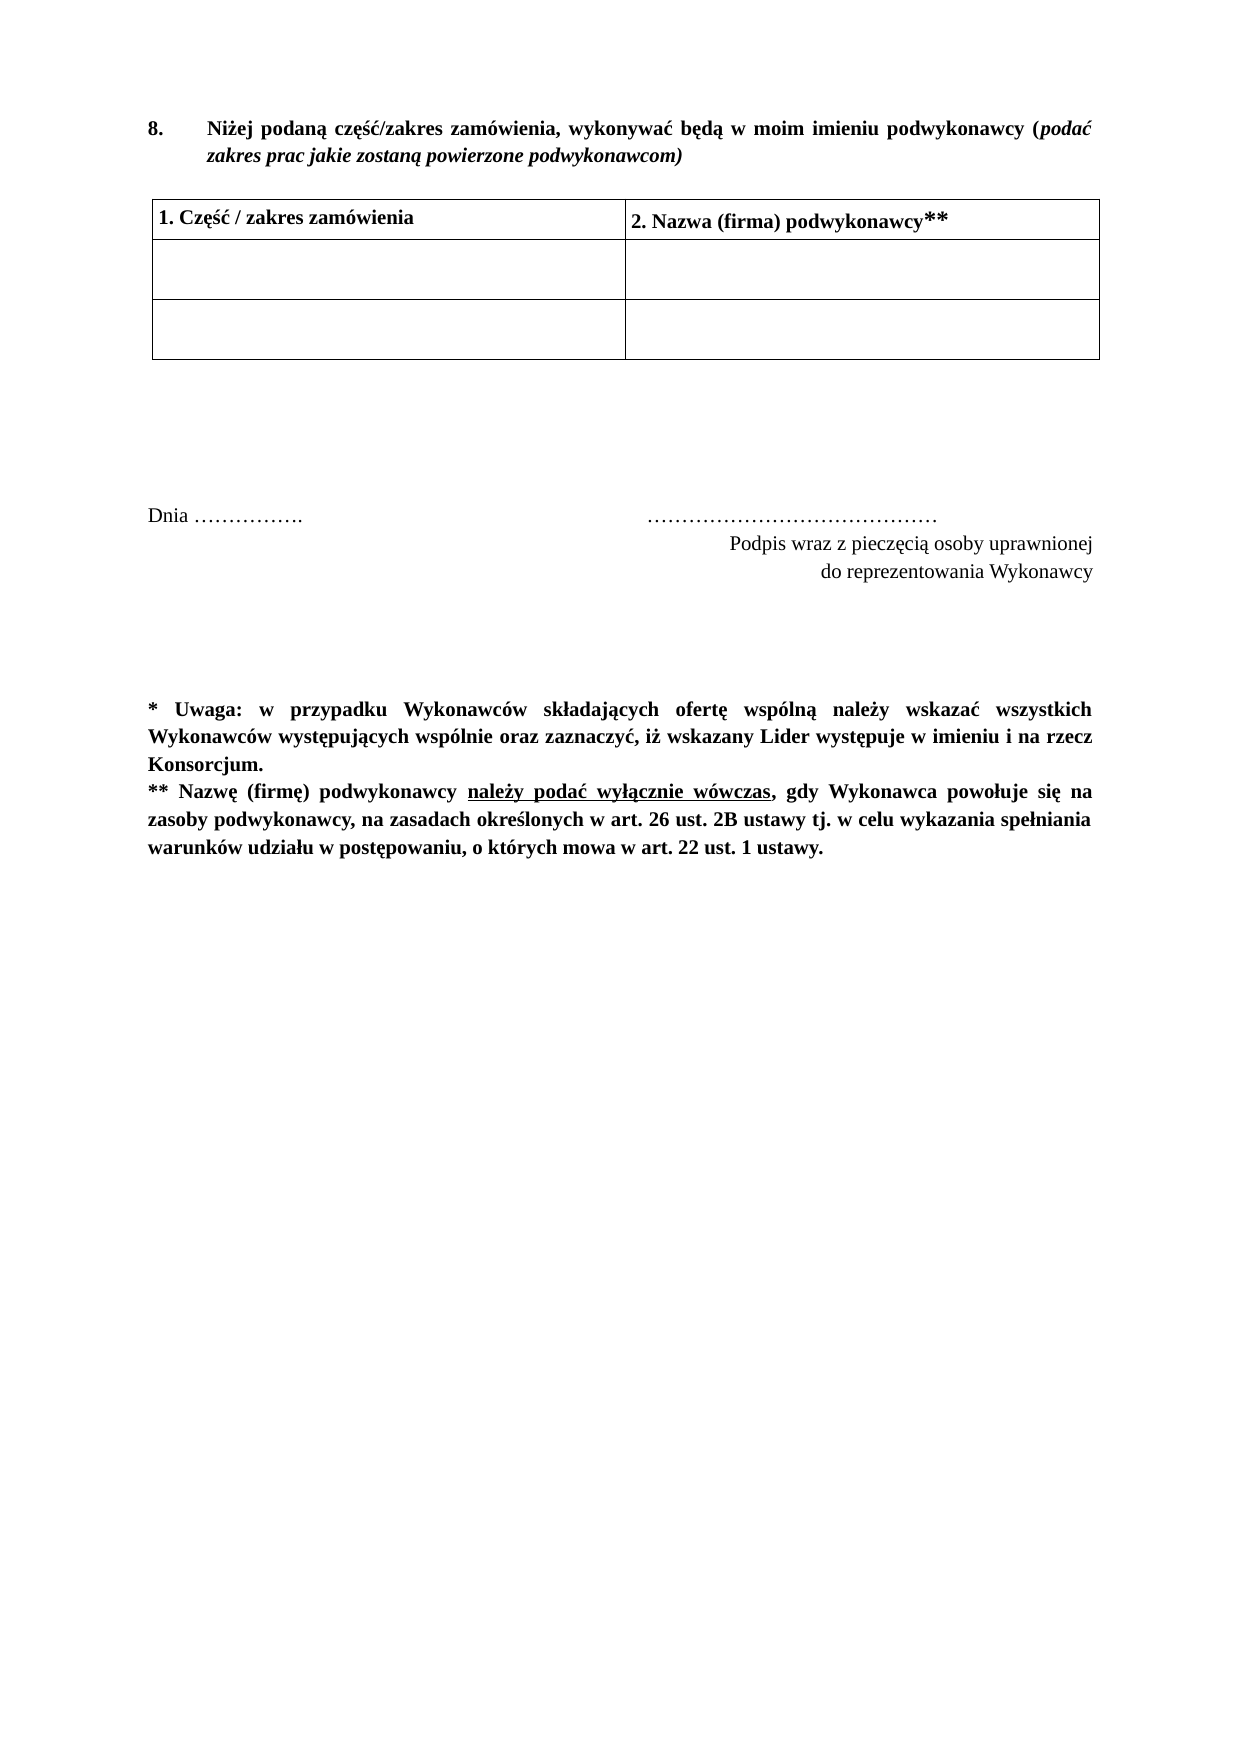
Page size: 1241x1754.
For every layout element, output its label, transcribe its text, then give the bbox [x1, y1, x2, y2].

text Dnia ……………. …………………………………… [148, 503, 1093, 527]
table_cell [153, 240, 625, 299]
text ** Nazwę (firmę) podwykonawcy należy podać wyłącznie wówczas, gdy Wykonawca powołuje się na zasoby podwykonawcy, na zasadach określonych w art. 26 ust. 2B ustawy tj. w celu wykazania spełniania warunków udziału w postępowaniu, o których mowa w art. 22 ust. 1 ustawy. [148, 779, 1093, 859]
table_cell [153, 300, 625, 359]
text do reprezentowania Wykonawcy [148, 558, 1093, 583]
table_header 1. Część / zakres zamówienia [153, 200, 625, 239]
text * Uwaga: w przypadku Wykonawców składających ofertę wspólną należy wskazać wszystkich Wykonawców występujących wspólnie oraz zaznaczyć, iż wskazany Lider występuje w imieniu i na rzecz Konsorcjum. [148, 697, 1093, 776]
table_cell [626, 240, 1099, 299]
text Podpis wraz z pieczęcią osoby uprawnionej [148, 531, 1093, 555]
table_header 2. Nazwa (firma) podwykonawcy** [626, 200, 1099, 239]
table_cell [626, 300, 1099, 359]
text 8. Niżej podaną część/zakres zamówienia, wykonywać będą w moim imieniu podwykonawcy (podać zakres prac jakie zostaną powierzone podwykonawcom) [148, 116, 1093, 167]
